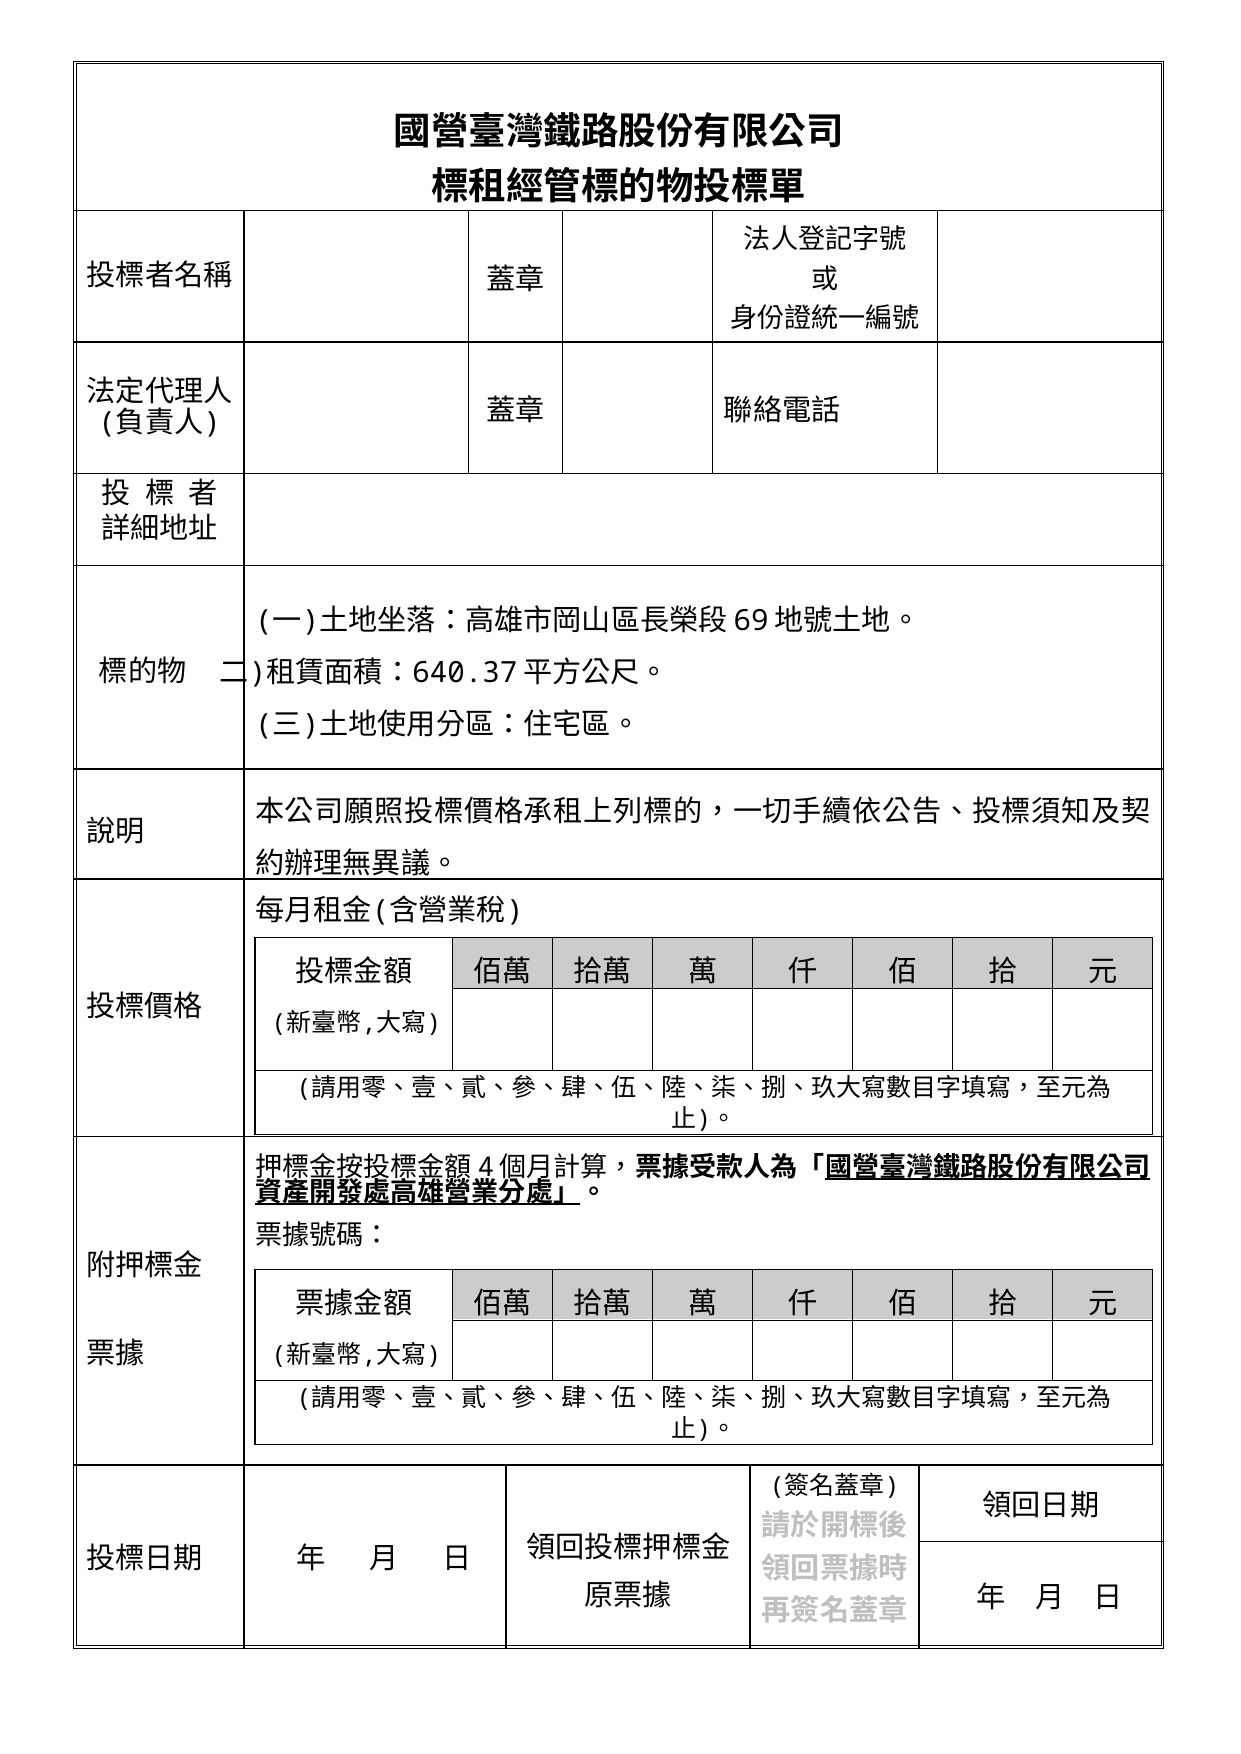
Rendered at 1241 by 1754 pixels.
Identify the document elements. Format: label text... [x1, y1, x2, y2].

table_cell 本公司願照投標價格承租上列標的，一切手續依公告、投標須知及契約辦理無異議。 [245, 770, 1161, 878]
table_cell [553, 1321, 652, 1380]
table_cell [953, 989, 1052, 1070]
table_cell [1053, 989, 1152, 1070]
table_header 萬 [653, 938, 752, 988]
table_cell 領回日期 [920, 1466, 1161, 1541]
table_header 拾萬 [553, 1270, 652, 1319]
table_cell [563, 343, 712, 472]
table_cell 押標金按投標金額4個月計算，票據受款人為「國營臺灣鐵路股份有限公司資產開發處高雄營業分處」。 票據號碼： [245, 1137, 1161, 1464]
table_cell [653, 1321, 752, 1380]
table_header 票據金額 (新臺幣,大寫) [256, 1270, 452, 1380]
table_cell [553, 989, 652, 1070]
table_cell 標的物 [77, 566, 243, 768]
table_cell 投標價格 [77, 880, 243, 1136]
table_cell 法人登記字號 或 身份證統一編號 [713, 211, 937, 341]
table_cell [653, 989, 752, 1070]
table_header 佰 [853, 1270, 952, 1319]
table_cell [753, 989, 852, 1070]
table_cell [1053, 1321, 1152, 1380]
table_cell 附押標金 票據 [77, 1137, 243, 1464]
table_cell [938, 211, 1161, 341]
table_cell 年 月 日 [245, 1466, 505, 1645]
table_cell 每月租金(含營業稅) [245, 880, 1161, 1136]
table_cell [938, 343, 1161, 472]
table_cell [563, 211, 712, 341]
table_cell 年 月 日 [920, 1542, 1161, 1645]
table_header 元 [1053, 1270, 1152, 1319]
table_header 仟 [753, 938, 852, 988]
table_cell [753, 1321, 852, 1380]
table_cell 法定代理人(負責人) [77, 343, 243, 472]
table_header 國營臺灣鐵路股份有限公司 標租經管標的物投標單 [77, 64, 1161, 210]
table_header 仟 [753, 1270, 852, 1319]
table_cell [453, 1321, 552, 1380]
table_header 投標金額 (新臺幣,大寫) [256, 938, 452, 1070]
table_cell [245, 343, 468, 472]
table_header 拾萬 [553, 938, 652, 988]
table_cell [245, 474, 1161, 564]
table_header 佰 [853, 938, 952, 988]
table_header 佰萬 [453, 938, 552, 988]
table_header 元 [1053, 938, 1152, 988]
table_cell (簽名蓋章) 請於開標後領回票據時再簽名蓋章 [751, 1466, 918, 1645]
table_cell 蓋章 [469, 211, 562, 341]
table_cell (一)土地坐落：高雄市岡山區長榮段69地號土地。 (二)租賃面積：640.37平方公尺。 (三)土地使用分區：住宅區。 [245, 566, 1161, 768]
table_cell 投 標 者 詳細地址 [77, 474, 243, 564]
table_cell (請用零、壹、貳、參、肆、伍、陸、柒、捌、玖大寫數目字填寫，至元為止)。 [256, 1071, 1152, 1134]
table_cell [853, 1321, 952, 1380]
table_cell 投標者名稱 [77, 211, 243, 341]
table_cell 說明 [77, 770, 243, 878]
table_cell [953, 1321, 1052, 1380]
table_cell (請用零、壹、貳、參、肆、伍、陸、柒、捌、玖大寫數目字填寫，至元為止)。 [256, 1381, 1152, 1444]
table_cell [853, 989, 952, 1070]
table_cell [245, 211, 468, 341]
table_cell [453, 989, 552, 1070]
table_header 佰萬 [453, 1270, 552, 1319]
table_cell 領回投標押標金 原票據 [507, 1466, 749, 1645]
table_cell 投標日期 [77, 1466, 243, 1645]
table_cell 聯絡電話 [713, 343, 937, 472]
table_cell 蓋章 [469, 343, 562, 472]
table_header 萬 [653, 1270, 752, 1319]
table_header 拾 [953, 1270, 1052, 1319]
table_header 拾 [953, 938, 1052, 988]
